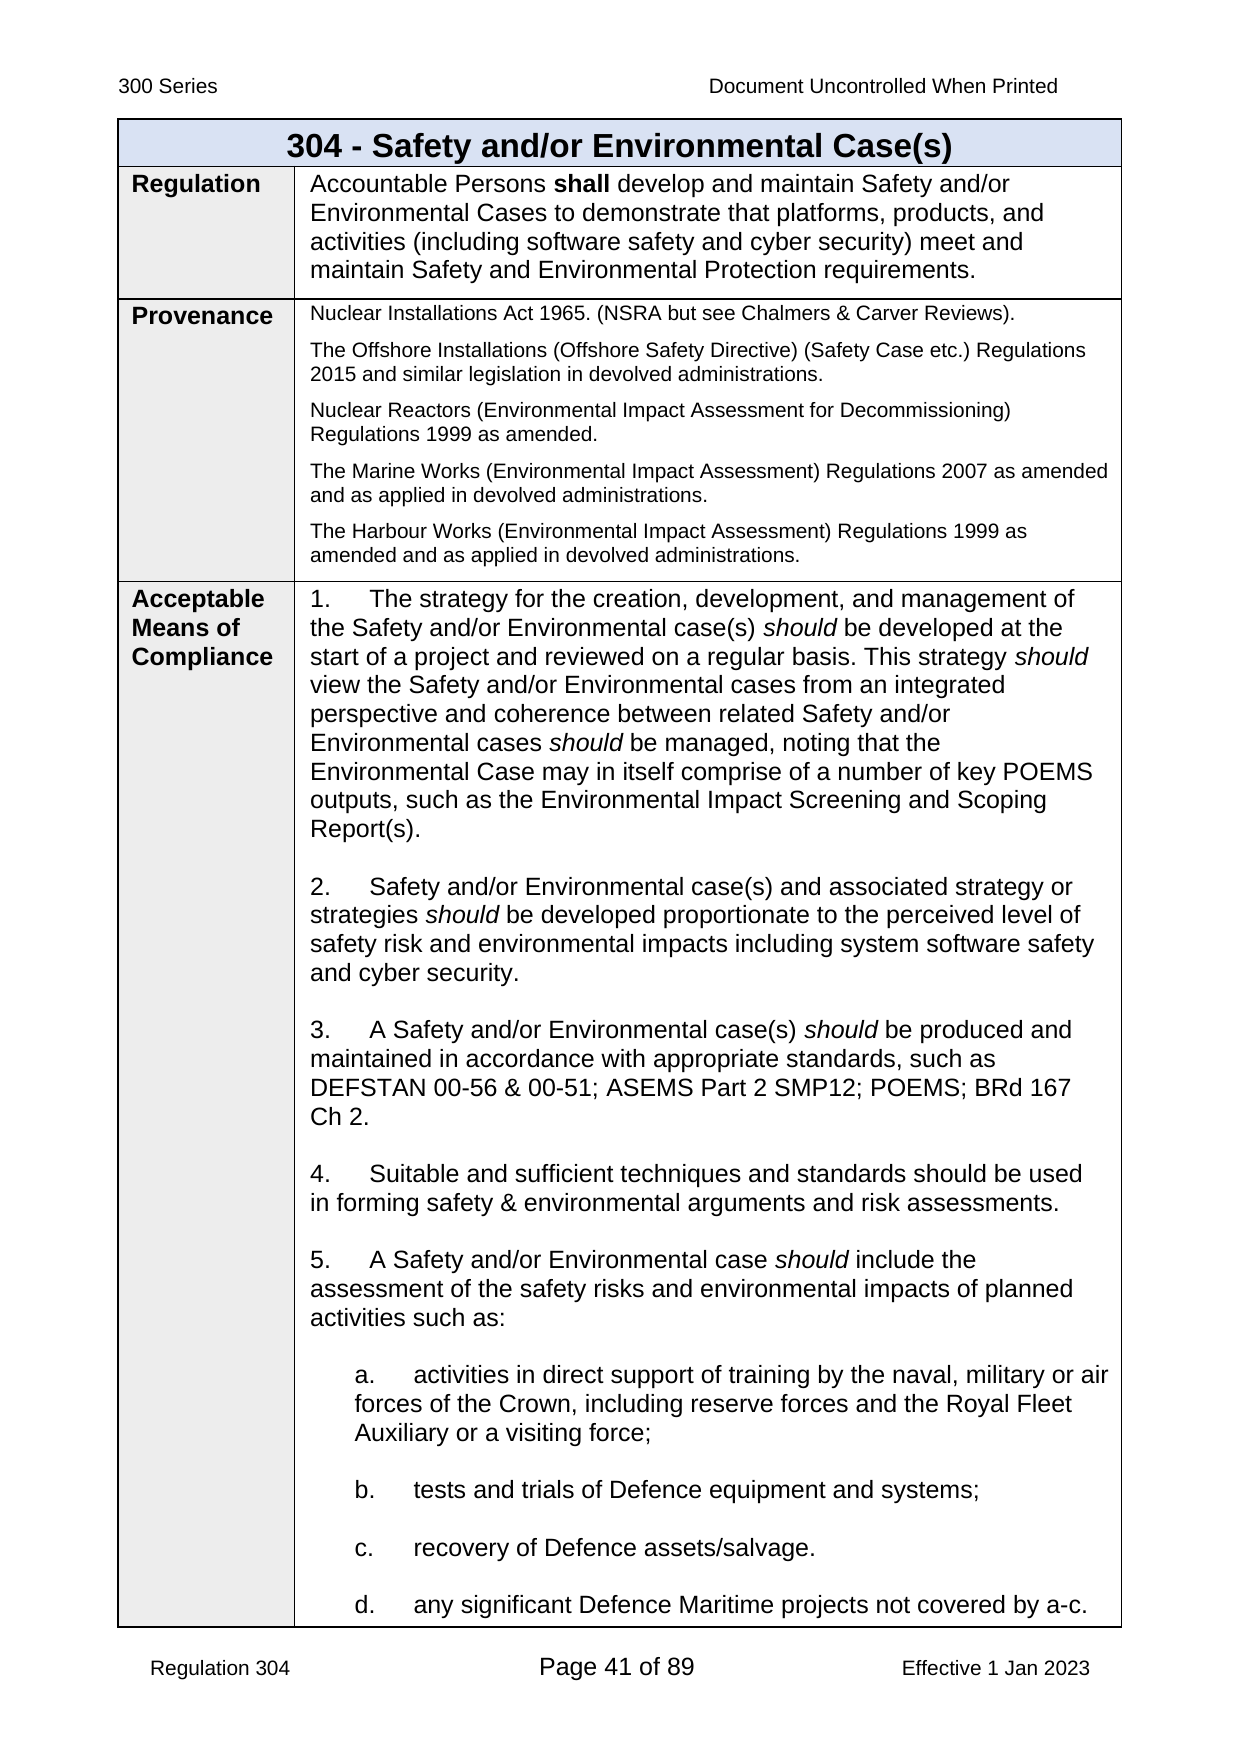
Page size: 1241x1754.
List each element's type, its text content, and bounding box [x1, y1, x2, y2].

table_cell Acceptable Means of Compliance [119, 582, 294, 1626]
table_header 304 - Safety and/or Environmental Case(s) [119, 120, 1121, 166]
table_cell The strategy for the creation, development, and management of the Safety and/or Environmental case(s) should be developed at the start of a project and reviewed on a regular basis. This strategy should view the Safety and/or Environmental cases from an integrated perspective and coherence between related Safety and/or Environmental cases should be managed, noting that the Environmental Case may in itself comprise of a number of key POEMS outputs, such as the Environmental Impact Screening and Scoping Report(s). Safety and/or Environmental case(s) and associated strategy or strategies should be developed proportionate to the perceived level of safety risk and environmental impacts including system software safety and cyber security. A Safety and/or Environmental case(s) should be produced and maintained in accordance with appropriate standards, such as DEFSTAN 00-56 & 00-51; ASEMS Part 2 SMP12; POEMS; BRd 167 Ch 2. Suitable and sufficient techniques and standards should be used in forming safety & environmental arguments and risk assessments. A Safety and/or Environmental case should include the assessment of the safety risks and environmental impacts of planned activities such as: activities in direct support of training by the naval, military or air forces of the Crown, including reserve forces and the Royal Fleet Auxiliary or a visiting force; tests and trials of Defence equipment and systems; recovery of Defence assets/salvage. any significant Defence Maritime projects not covered by a-c. [295, 582, 1121, 1626]
table_cell Accountable Persons shall develop and maintain Safety and/or Environmental Cases to demonstrate that platforms, products, and activities (including software safety and cyber security) meet and maintain Safety and Environmental Protection requirements. [295, 167, 1121, 298]
table_cell Regulation [119, 167, 294, 298]
table_cell Provenance [119, 300, 294, 581]
table_cell Nuclear Installations Act 1965. (NSRA but see Chalmers & Carver Reviews). The Offshore Installations (Offshore Safety Directive) (Safety Case etc.) Regulations 2015 and similar legislation in devolved administrations. Nuclear Reactors (Environmental Impact Assessment for Decommissioning) Regulations 1999 as amended. The Marine Works (Environmental Impact Assessment) Regulations 2007 as amended and as applied in devolved administrations. The Harbour Works (Environmental Impact Assessment) Regulations 1999 as amended and as applied in devolved administrations. [295, 300, 1121, 581]
